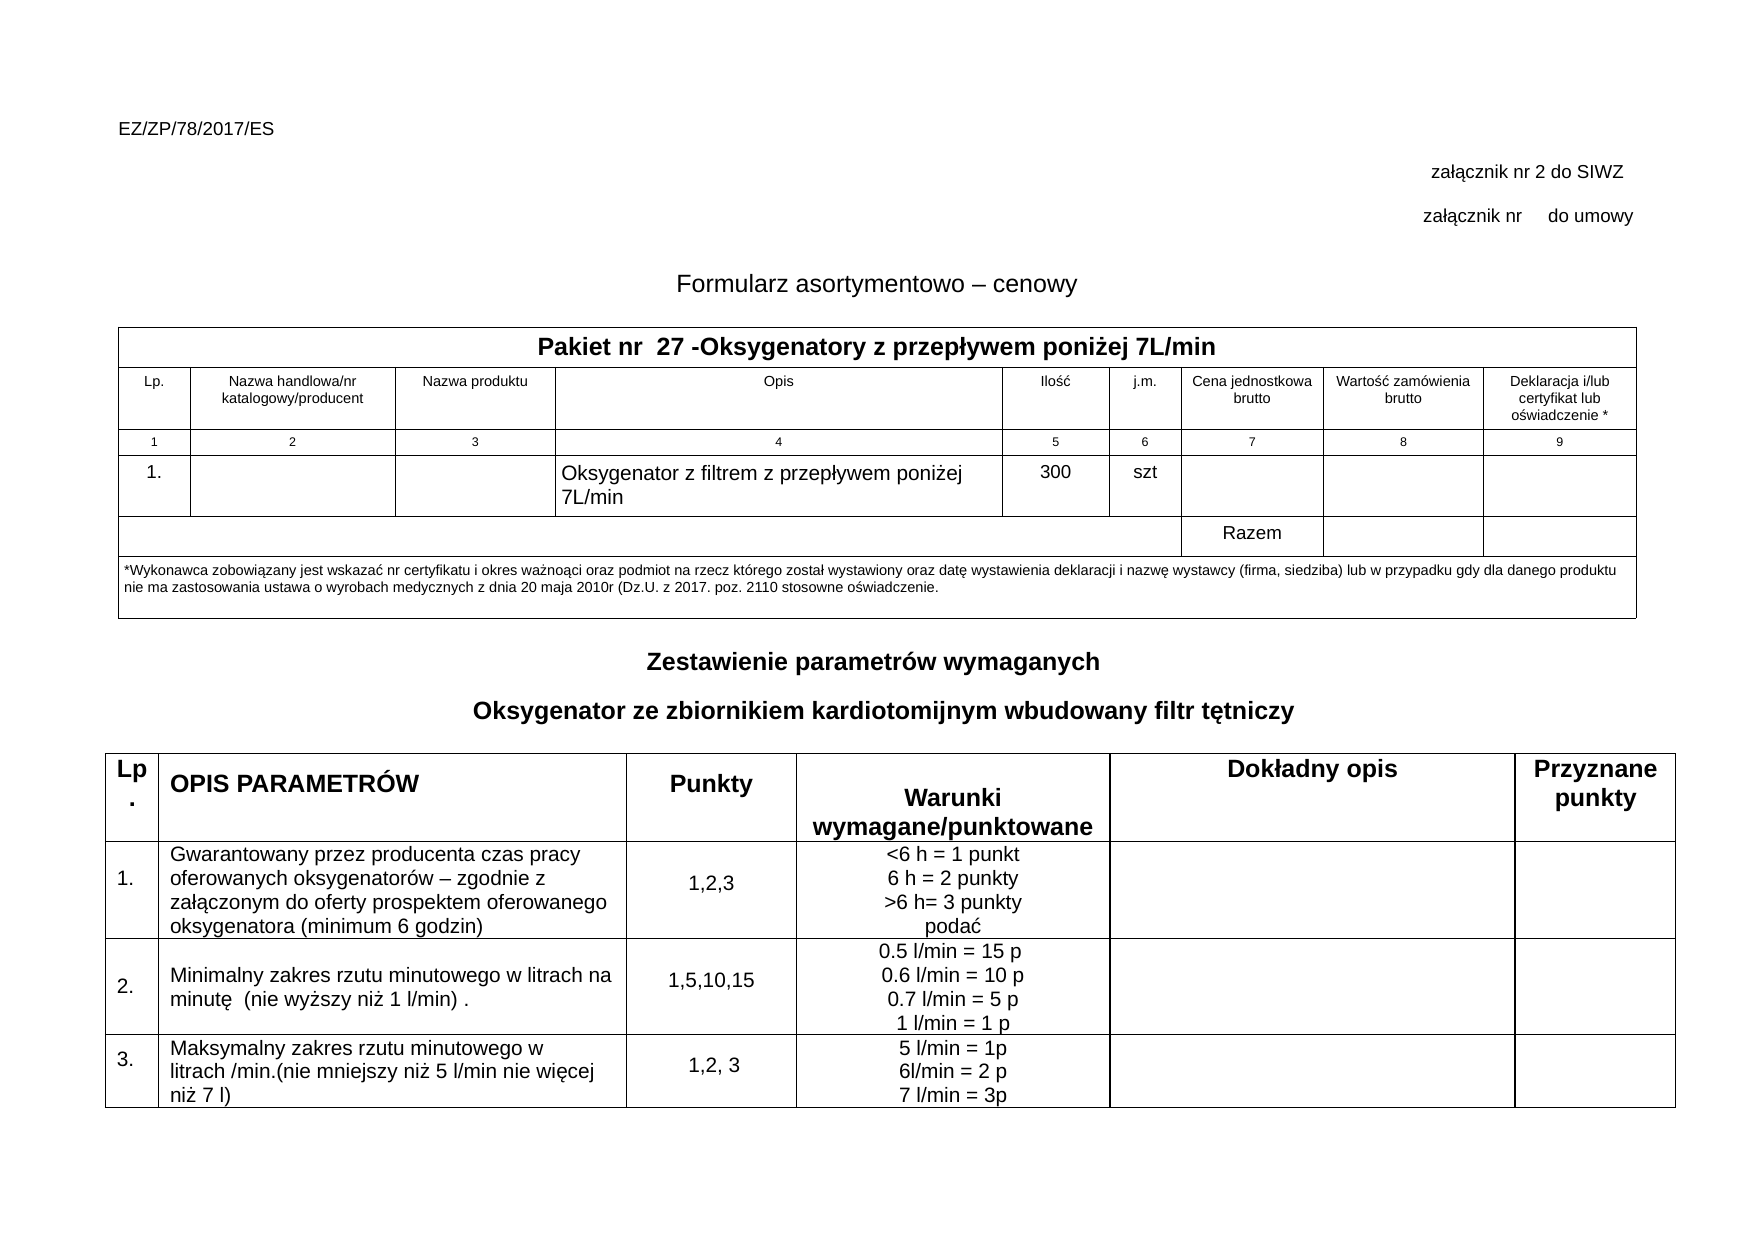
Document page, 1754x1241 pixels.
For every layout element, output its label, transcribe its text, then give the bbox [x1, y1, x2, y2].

table_cell 2 [191, 430, 395, 455]
table_cell [1516, 939, 1675, 1034]
text Oksygenator ze zbiornikiem kardiotomijnym wbudowany filtr tętniczy [118, 696, 1636, 724]
table_cell Minimalny zakres rzutu minutowego w litrach na minutę (nie wyższy niż 1 l/min) . [159, 939, 626, 1034]
table_cell 8 [1324, 430, 1483, 455]
table_cell Nazwa produktu [396, 368, 555, 429]
table_cell 1,2, 3 [627, 1035, 796, 1107]
table_header Lp. [106, 754, 158, 841]
text Formularz asortymentowo – cenowy [118, 269, 1636, 298]
table_cell Ilość [1003, 368, 1109, 429]
table_cell 1 [119, 430, 190, 455]
table_cell j.m. [1110, 368, 1181, 429]
table_cell Lp. [119, 368, 190, 429]
table_header Pakiet nr 27 -Oksygenatory z przepływem poniżej 7L/min [119, 328, 1636, 367]
table_header Dokładny opis [1111, 754, 1514, 841]
table_cell [1484, 456, 1636, 516]
table_cell 300 [1003, 456, 1109, 516]
text EZ/ZP/78/2017/ES [118, 118, 1636, 140]
table_cell Opis [556, 368, 1002, 429]
text Zestawienie parametrów wymaganych [118, 647, 1636, 675]
text załącznik nr 2 do SIWZ [118, 140, 1636, 183]
table_cell szt [1110, 456, 1181, 516]
table_cell Nazwa handlowa/nr katalogowy/producent [191, 368, 395, 429]
table_header Przyznane punkty [1516, 754, 1675, 841]
table_cell 1,2,3 [627, 842, 796, 937]
table_cell <6 h = 1 punkt 6 h = 2 punkty >6 h= 3 punkty podać [797, 842, 1109, 937]
text załącznik nr do umowy [118, 204, 1636, 226]
table_cell [1516, 1035, 1675, 1107]
table_cell 6 [1110, 430, 1181, 455]
table_cell [1324, 456, 1483, 516]
table_cell Razem [1182, 517, 1323, 556]
table_cell 1,5,10,15 [627, 939, 796, 1034]
table_cell Oksygenator z filtrem z przepływem poniżej 7L/min [556, 456, 1002, 516]
table_cell Gwarantowany przez producenta czas pracy oferowanych oksygenatorów – zgodnie z załączonym do oferty prospektem oferowanego oksygenatora (minimum 6 godzin) [159, 842, 626, 937]
table_cell [1516, 842, 1675, 937]
table_cell 0.5 l/min = 15 p 0.6 l/min = 10 p 0.7 l/min = 5 p 1 l/min = 1 p [797, 939, 1109, 1034]
table_cell 4 [556, 430, 1002, 455]
table_header Punkty [627, 754, 796, 841]
table_header Warunki wymagane/punktowane [797, 754, 1109, 841]
table_cell Deklaracja i/lub certyfikat lub oświadczenie * [1484, 368, 1636, 429]
table_cell 5 l/min = 1p 6l/min = 2 p 7 l/min = 3p [797, 1035, 1109, 1107]
table_cell [1484, 517, 1636, 556]
table_cell [191, 456, 395, 516]
table_cell 3 [396, 430, 555, 455]
table_cell 9 [1484, 430, 1636, 455]
table_cell [1111, 842, 1514, 937]
table_cell [396, 456, 555, 516]
table_cell 2. [106, 939, 158, 1034]
table_cell [1111, 939, 1514, 1034]
table_cell 1. [119, 456, 190, 516]
table_cell Cena jednostkowa brutto [1182, 368, 1323, 429]
table_cell [119, 517, 1181, 556]
table_cell Maksymalny zakres rzutu minutowego w litrach /min.(nie mniejszy niż 5 l/min nie więcej niż 7 l) [159, 1035, 626, 1107]
table_cell [1182, 456, 1323, 516]
table_cell 5 [1003, 430, 1109, 455]
table_cell 7 [1182, 430, 1323, 455]
table_cell [1111, 1035, 1514, 1107]
table_cell Wartość zamówienia brutto [1324, 368, 1483, 429]
table_cell 3. [106, 1035, 158, 1107]
table_cell [1324, 517, 1483, 556]
table_cell 1. [106, 842, 158, 937]
table_header OPIS PARAMETRÓW [159, 754, 626, 841]
table_cell *Wykonawca zobowiązany jest wskazać nr certyfikatu i okres ważnoąci oraz podmiot na rzecz którego został wystawiony oraz datę wystawienia deklaracji i nazwę wystawcy (firma, siedziba) lub w przypadku gdy dla danego produktu nie ma zastosowania ustawa o wyrobach medycznych z dnia 20 maja 2010r (Dz.U. z 2017. poz. 2110 stosowne oświadczenie. [119, 557, 1636, 618]
